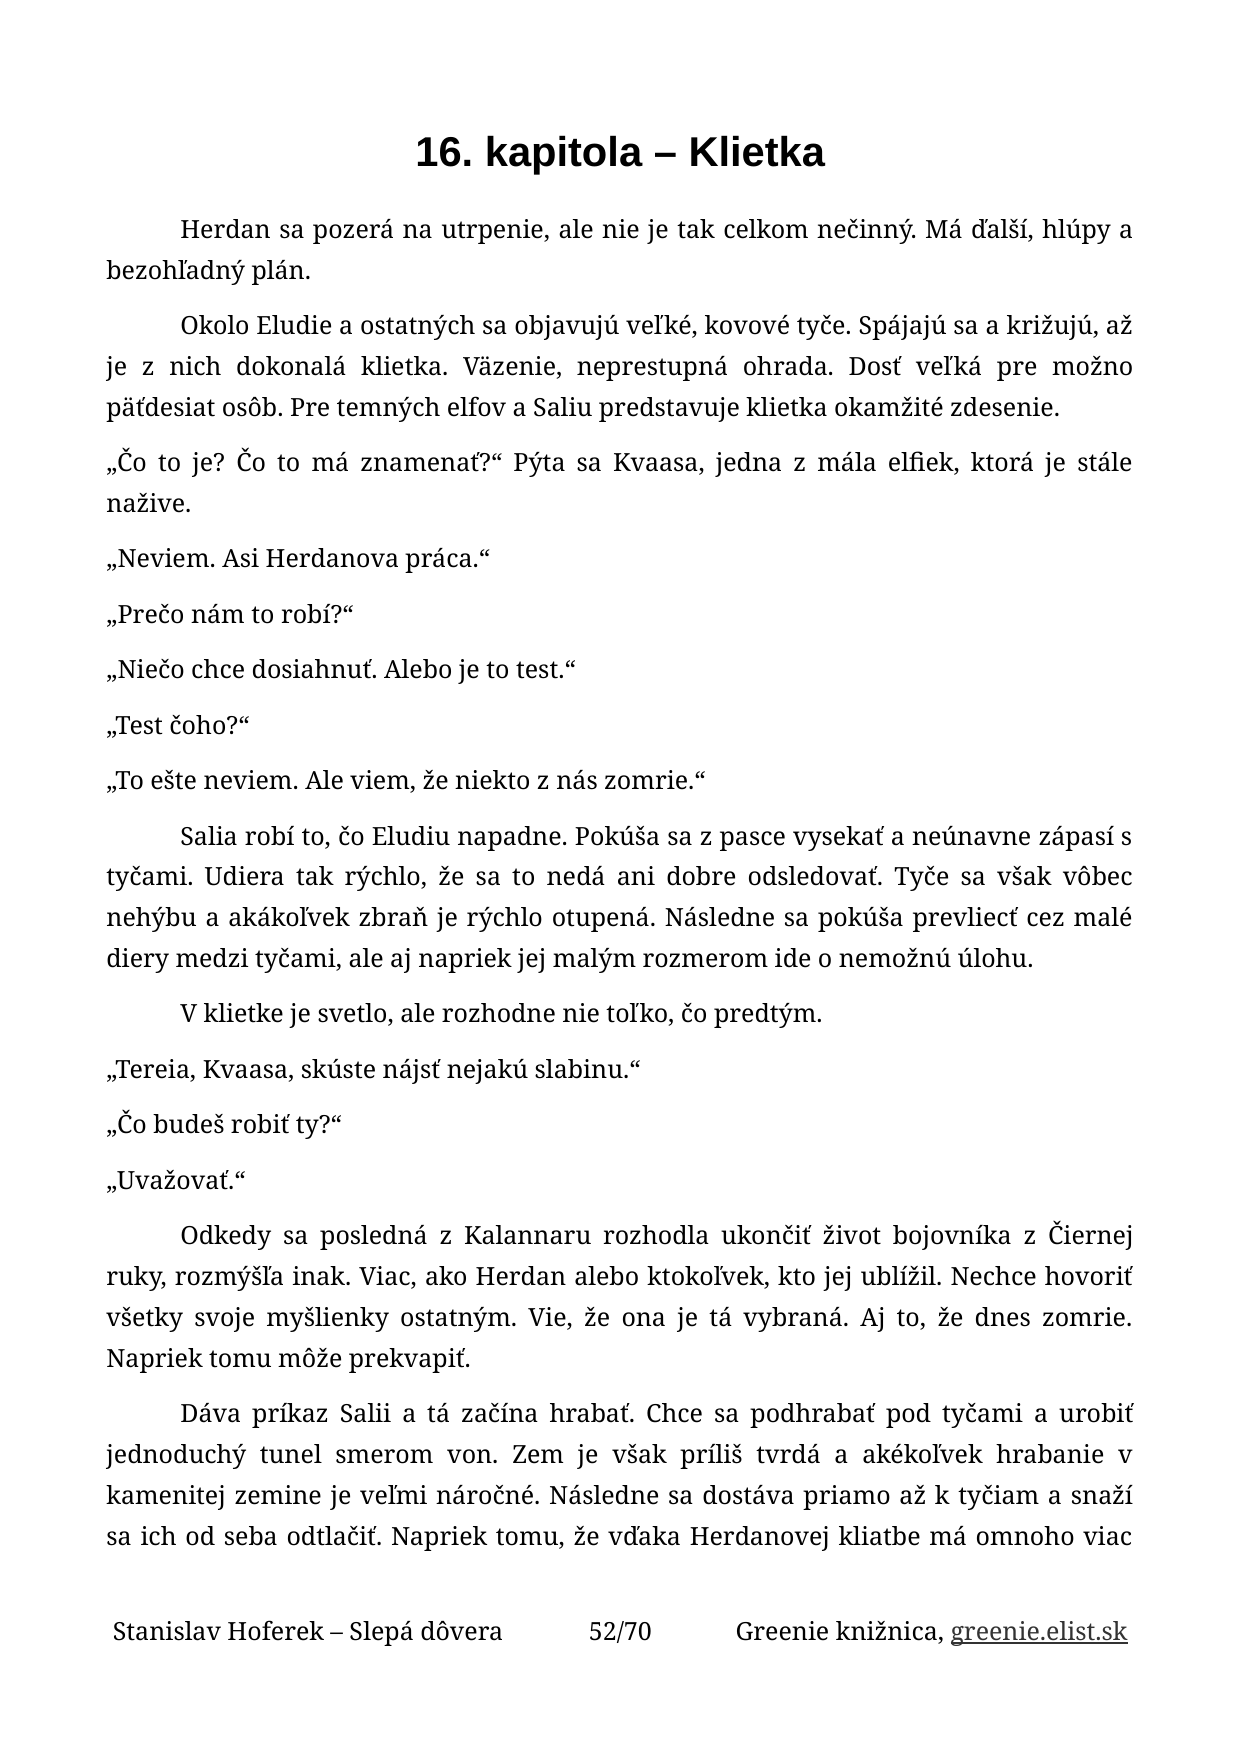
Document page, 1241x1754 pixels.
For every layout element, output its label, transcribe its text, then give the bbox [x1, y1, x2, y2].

text „Tereia, Kvaasa, skúste nájsť nejakú slabinu.“ [106, 1051, 1134, 1086]
text V klietke je svetlo, ale rozhodne nie toľko, čo predtým. [106, 996, 1134, 1030]
text „To ešte neviem. Ale viem, že niekto z nás zomrie.“ [106, 763, 1134, 797]
text „Neviem. Asi Herdanova práca.“ [106, 541, 1134, 575]
text „Test čoho?“ [106, 707, 1134, 741]
subtitle 16. kapitola – Klietka [106, 127, 1134, 175]
text „Niečo chce dosiahnuť. Alebo je to test.“ [106, 652, 1134, 686]
text „Uvažovať.“ [106, 1162, 1134, 1196]
text Odkedy sa posledná z Kalannaru rozhodla ukončiť život bojovníka z Čiernej ruky, rozmýšľa inak. Viac, ako Herdan alebo ktokoľvek, kto jej ublížil. Nechce hovoriť všetky svoje myšlienky ostatným. Vie, že ona je tá vybraná. Aj to, že dnes zomrie. Napriek tomu môže prekvapiť. [106, 1218, 1134, 1374]
text Okolo Eludie a ostatných sa objavujú veľké, kovové tyče. Spájajú sa a križujú, až je z nich dokonalá klietka. Väzenie, neprestupná ohrada. Dosť veľká pre možno päťdesiat osôb. Pre temných elfov a Saliu predstavuje klietka okamžité zdesenie. [106, 308, 1134, 423]
text „Prečo nám to robí?“ [106, 596, 1134, 631]
text Salia robí to, čo Eludiu napadne. Pokúša sa z pasce vysekať a neúnavne zápasí s tyčami. Udiera tak rýchlo, že sa to nedá ani dobre odsledovať. Tyče sa však vôbec nehýbu a akákoľvek zbraň je rýchlo otupená. Následne sa pokúša prevliecť cez malé diery medzi tyčami, ale aj napriek jej malým rozmerom ide o nemožnú úlohu. [106, 818, 1134, 975]
text Dáva príkaz Salii a tá začína hrabať. Chce sa podhrabať pod tyčami a urobiť jednoduchý tunel smerom von. Zem je však príliš tvrdá a akékoľvek hrabanie v kamenitej zemine je veľmi náročné. Následne sa dostáva priamo až k tyčiam a snaží sa ich od seba odtlačiť. Napriek tomu, že vďaka Herdanovej kliatbe má omnoho viac [106, 1396, 1134, 1552]
text Herdan sa pozerá na utrpenie, ale nie je tak celkom nečinný. Má ďalší, hlúpy a bezohľadný plán. [106, 211, 1134, 286]
text „Čo to je? Čo to má znamenať?“ Pýta sa Kvaasa, jedna z mála elfiek, ktorá je stále nažive. [106, 445, 1134, 520]
text „Čo budeš robiť ty?“ [106, 1107, 1134, 1141]
